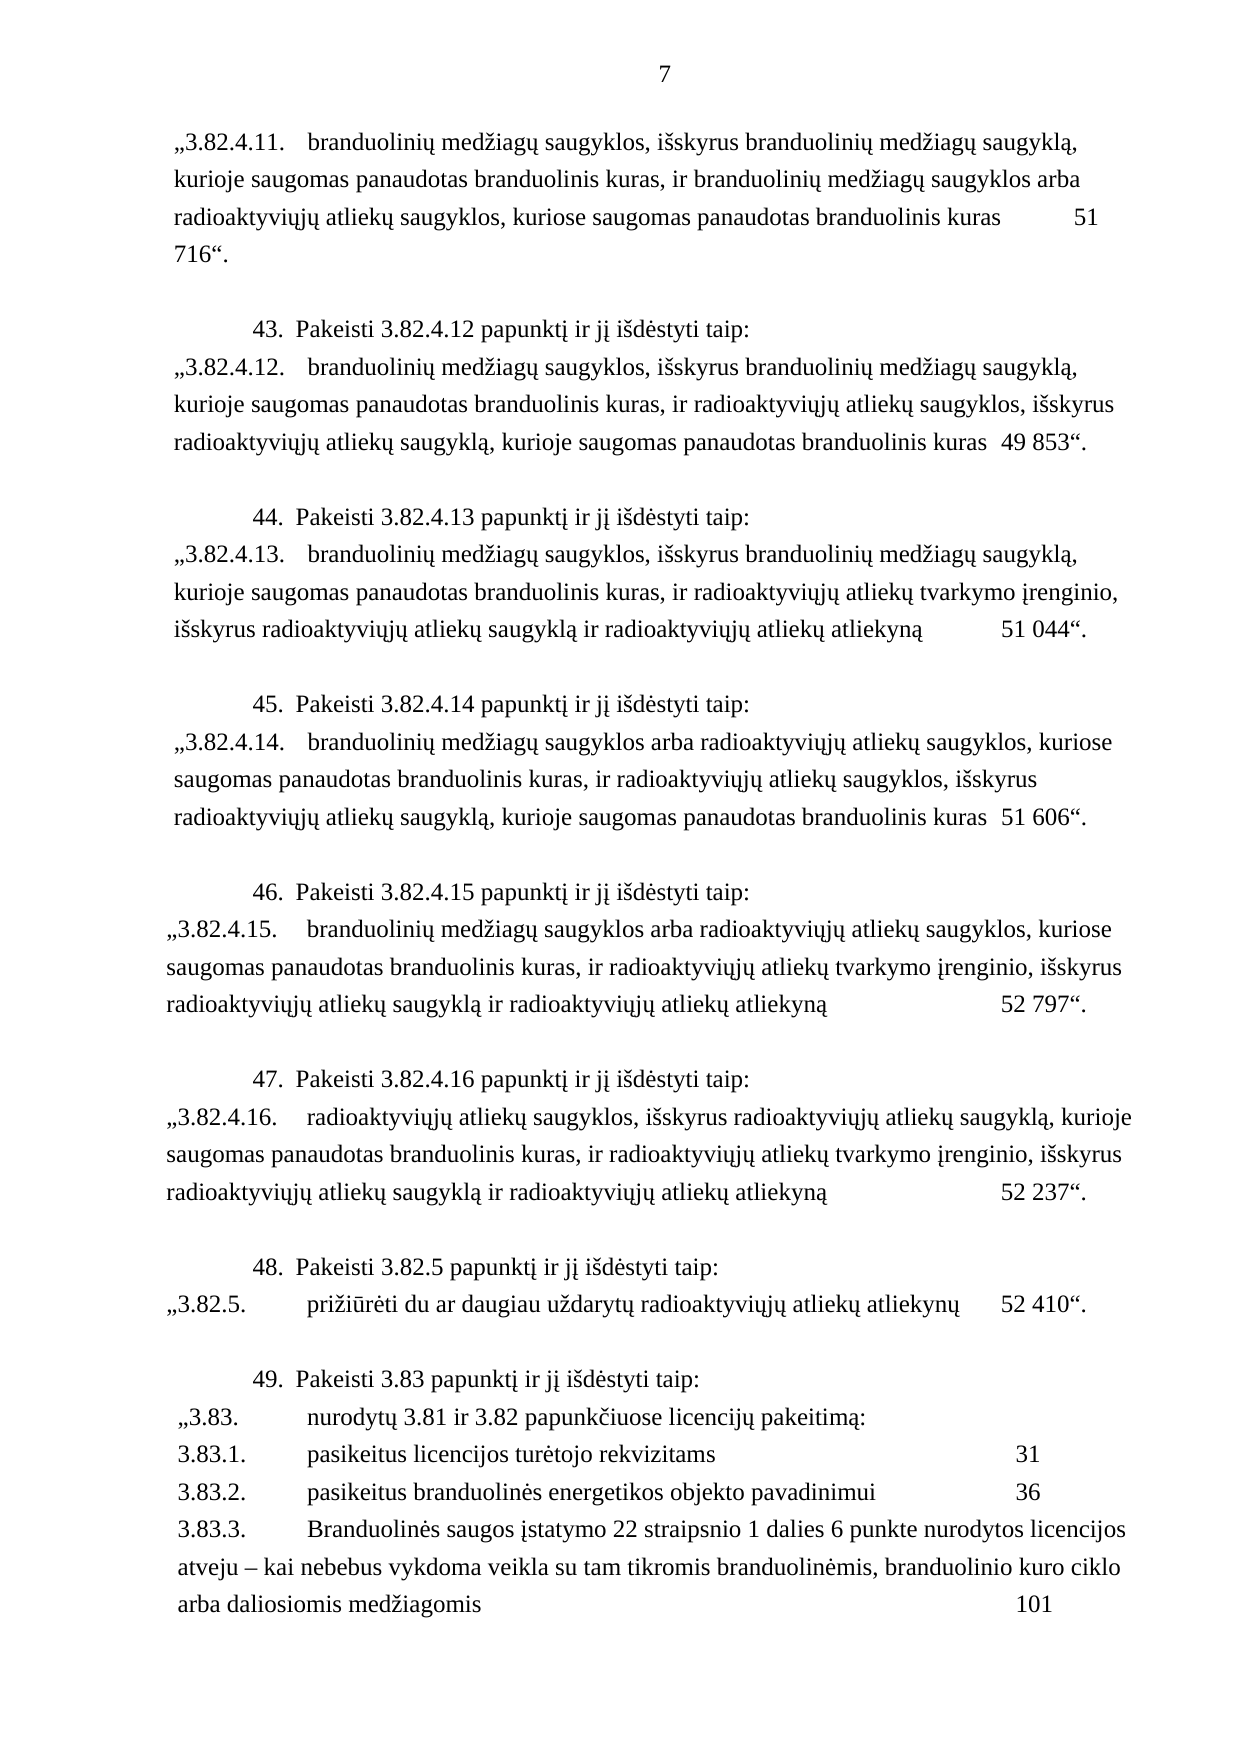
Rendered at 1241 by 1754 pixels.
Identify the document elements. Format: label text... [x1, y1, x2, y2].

text „3.82.4.14. branduolinių medžiagų saugyklos arba radioaktyviųjų atliekų saugyklos, kuriose saugomas panaudotas branduolinis kuras, ir radioaktyviųjų atliekų saugyklos, išskyrus radioaktyviųjų atliekų saugyklą, kurioje saugomas panaudotas branduolinis kuras 51 606“. [174, 718, 1152, 831]
text 49. Pakeisti 3.83 papunktį ir jį išdėstyti taip: [177, 1356, 1152, 1393]
text „3.82.4.11. branduolinių medžiagų saugyklos, išskyrus branduolinių medžiagų saugyklą, kurioje saugomas panaudotas branduolinis kuras, ir branduolinių medžiagų saugyklos arba radioaktyviųjų atliekų saugyklos, kuriose saugomas panaudotas branduolinis kuras 51 716“. [174, 118, 1152, 268]
text 3.83.3. Branduolinės saugos įstatymo 22 straipsnio 1 dalies 6 punkte nurodytos licencijos atveju – kai nebebus vykdoma veikla su tam tikromis branduolinėmis, branduolinio kuro ciklo arba daliosiomis medžiagomis 101 [177, 1506, 1152, 1618]
text „3.82.4.15. branduolinių medžiagų saugyklos arba radioaktyviųjų atliekų saugyklos, kuriose saugomas panaudotas branduolinis kuras, ir radioaktyviųjų atliekų tvarkymo įrenginio, išskyrus radioaktyviųjų atliekų saugyklą ir radioaktyviųjų atliekų atliekyną 52 797“. [166, 906, 1152, 1018]
text „3.83. nurodytų 3.81 ir 3.82 papunkčiuose licencijų pakeitimą: [177, 1393, 1152, 1431]
text „3.82.4.12. branduolinių medžiagų saugyklos, išskyrus branduolinių medžiagų saugyklą, kurioje saugomas panaudotas branduolinis kuras, ir radioaktyviųjų atliekų saugyklos, išskyrus radioaktyviųjų atliekų saugyklą, kurioje saugomas panaudotas branduolinis kuras 49 853“. [174, 343, 1152, 456]
text „3.82.4.16. radioaktyviųjų atliekų saugyklos, išskyrus radioaktyviųjų atliekų saugyklą, kurioje saugomas panaudotas branduolinis kuras, ir radioaktyviųjų atliekų tvarkymo įrenginio, išskyrus radioaktyviųjų atliekų saugyklą ir radioaktyviųjų atliekų atliekyną 52 237“. [166, 1093, 1152, 1206]
text „3.82.4.13. branduolinių medžiagų saugyklos, išskyrus branduolinių medžiagų saugyklą, kurioje saugomas panaudotas branduolinis kuras, ir radioaktyviųjų atliekų tvarkymo įrenginio, išskyrus radioaktyviųjų atliekų saugyklą ir radioaktyviųjų atliekų atliekyną 51 044“. [174, 531, 1152, 643]
text 45. Pakeisti 3.82.4.14 papunktį ir jį išdėstyti taip: [177, 681, 1152, 718]
text „3.82.5. prižiūrėti du ar daugiau uždarytų radioaktyviųjų atliekų atliekynų 52 410“. [166, 1281, 1152, 1318]
text 46. Pakeisti 3.82.4.15 papunktį ir jį išdėstyti taip: [177, 868, 1152, 906]
text 3.83.1. pasikeitus licencijos turėtojo rekvizitams 31 [177, 1431, 1152, 1468]
text 47. Pakeisti 3.82.4.16 papunktį ir jį išdėstyti taip: [177, 1056, 1152, 1093]
text 43. Pakeisti 3.82.4.12 papunktį ir jį išdėstyti taip: [177, 306, 1152, 343]
text 44. Pakeisti 3.82.4.13 papunktį ir jį išdėstyti taip: [177, 493, 1152, 531]
text 3.83.2. pasikeitus branduolinės energetikos objekto pavadinimui 36 [177, 1468, 1152, 1506]
text 48. Pakeisti 3.82.5 papunktį ir jį išdėstyti taip: [177, 1243, 1152, 1281]
